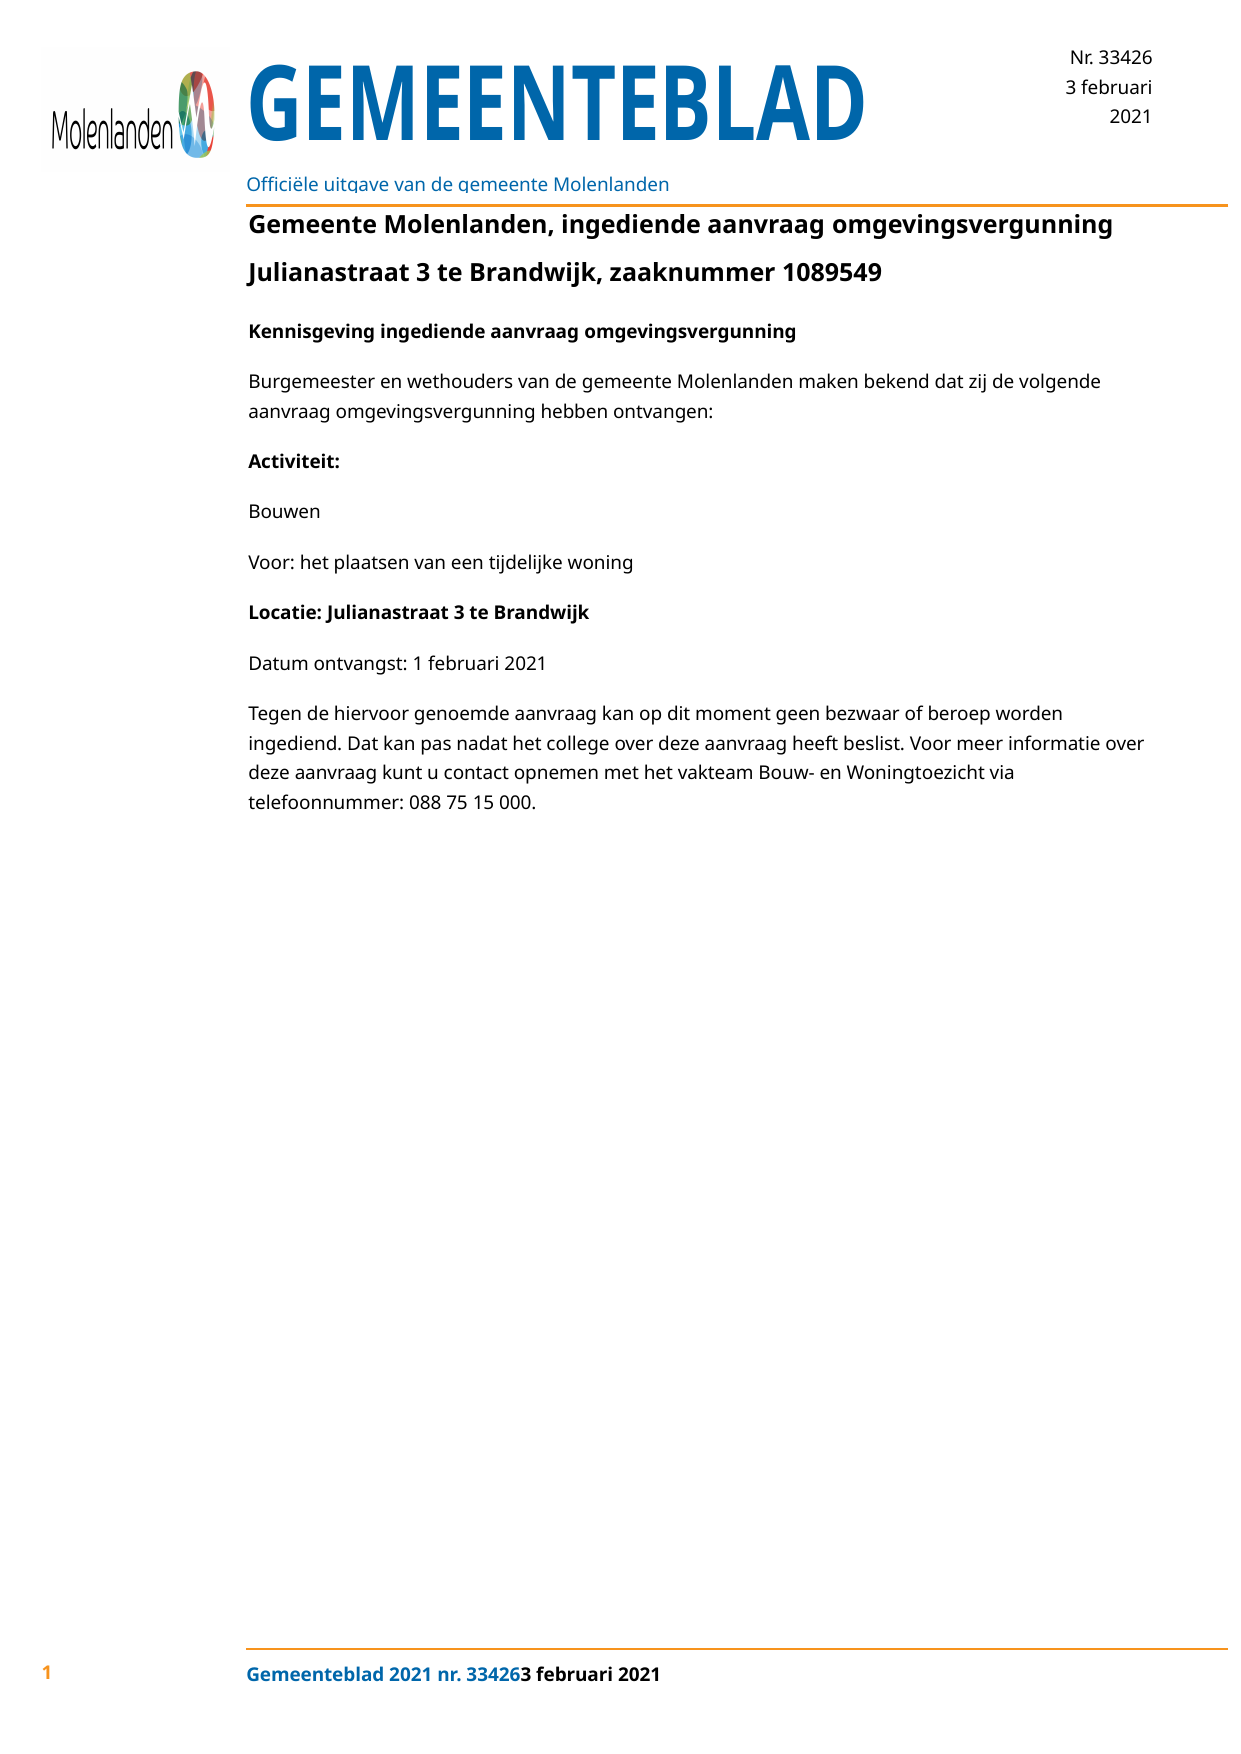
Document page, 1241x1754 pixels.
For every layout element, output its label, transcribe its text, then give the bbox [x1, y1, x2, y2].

text Tegen de hiervoor genoemde aanvraag kan op dit moment geen bezwaar of beroep worden ingediend. Dat kan pas nadat het college over deze aanvraag heeft beslist. Voor meer informatie over deze aanvraag kunt u contact opnemen met het vakteam Bouw- en Woningtoezicht via telefoonnummer: 088 75 15 000. [248, 700, 1152, 815]
text Locatie: Julianastraat 3 te Brandwijk [248, 599, 1152, 625]
text Activiteit: [248, 448, 1152, 474]
text Voor: het plaatsen van een tijdelijke woning [248, 549, 1152, 575]
text Bouwen [248, 499, 1152, 524]
text Gemeente Molenlanden, ingediende aanvraag omgevingsvergunning Julianastraat 3 te Brandwijk, zaaknummer 1089549 [248, 207, 1152, 288]
text Datum ontvangst: 1 februari 2021 [248, 650, 1152, 676]
text Burgemeester en wethouders van de gemeente Molenlanden maken bekend dat zij de volgende aanvraag omgevingsvergunning hebben ontvangen: [248, 368, 1152, 424]
picture [41, 47, 231, 172]
text Kennisgeving ingediende aanvraag omgevingsvergunning [248, 318, 1152, 344]
